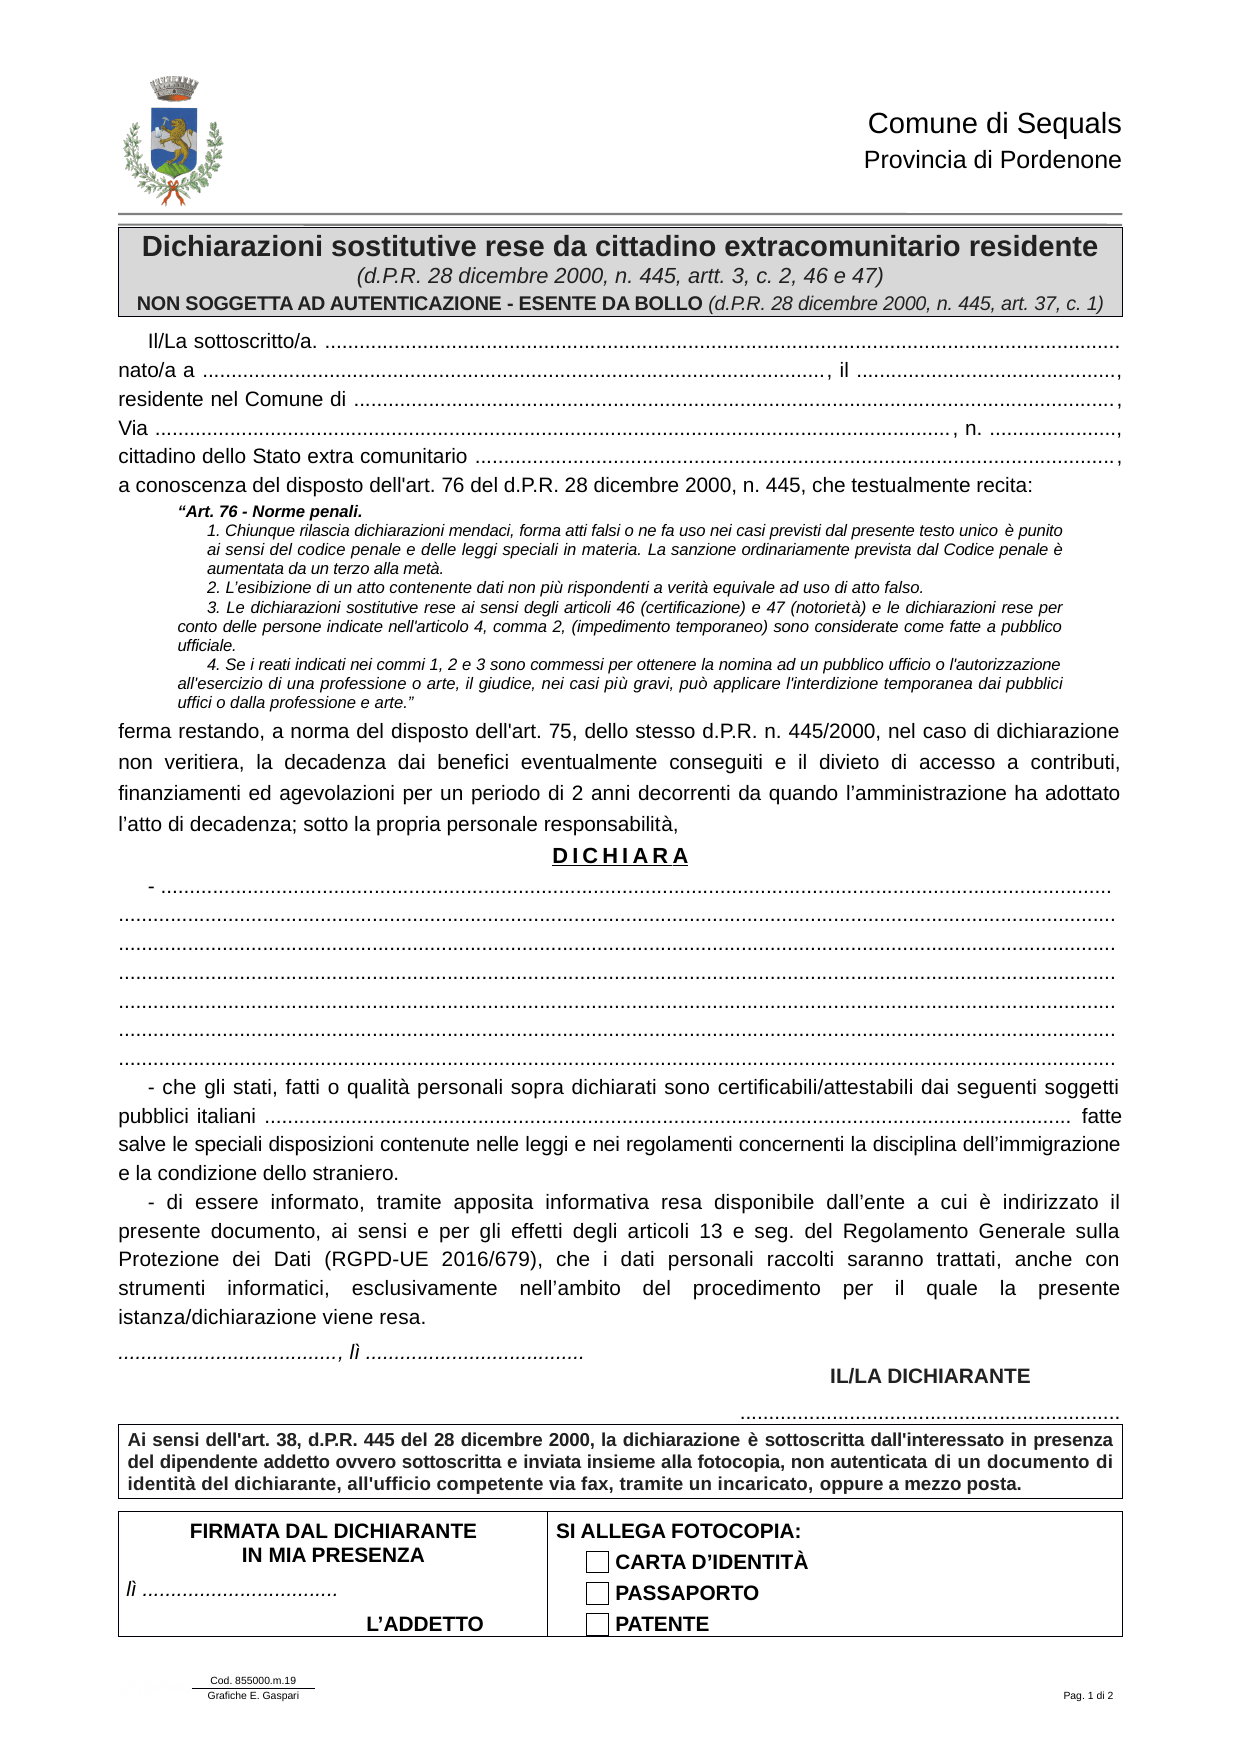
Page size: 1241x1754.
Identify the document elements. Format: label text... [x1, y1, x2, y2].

text 1. Chiunque rilascia dichiarazioni mendaci, forma atti falsi o ne fa uso nei casi previsti dal presente testo unico è punito ai sensi del codice penale e delle leggi speciali in materia. La sanzione ordinariamente prevista dal Codice penale è aumentata da un terzo alla metà. [207, 521, 1063, 578]
text ............................................................................................................................................................................. [118, 960, 1122, 984]
table_header SI ALLEGA FOTOCOPIA: CARTA D’IDENTITÀ PASSAPORTO PATENTE [548, 1512, 1122, 1636]
text Il/La sottoscritto/a. .......................................................................................................................................... nato/a a ............................................................................................................, il ............................................., residente nel Comune di ...................................................................................................................................., Via .........................................................................................................................................., n. ......................, cittadino dello Stato extra comunitario ..............................................................................................................., a conoscenza del disposto dell'art. 76 del d.P.R. 28 dicembre 2000, n. 445, che testualmente recita: [118, 329, 1122, 497]
table_header Dichiarazioni sostitutive rese da cittadino extracomunitario residente (d.P.R. 28 dicembre 2000, n. 445, artt. 3, c. 2, 46 e 47) NON SOGGETTA AD AUTENTICAZIONE - ESENTE DA BOLLO (d.P.R. 28 dicembre 2000, n. 445, art. 37, c. 1) [119, 228, 1122, 316]
text ............................................................................................................................................................................. [118, 931, 1122, 955]
text 4. Se i reati indicati nei commi 1, 2 e 3 sono commessi per ottenere la nomina ad un pubblico ufficio o l'autorizzazione all'esercizio di una professione o arte, il giudice, nei casi più gravi, può applicare l'interdizione temporanea dai pubblici uffici o dalla professione e arte.” [177, 655, 1063, 712]
text Comune di Sequals [224, 106, 1122, 140]
text - ..................................................................................................................................................................... [118, 873, 1122, 897]
text ............................................................................................................................................................................. [118, 1017, 1122, 1041]
text - che gli stati, fatti o qualità personali sopra dichiarati sono certificabili/attestabili dai seguenti soggetti pubblici italiani ............................................................................................................................................ fatte salve le speciali disposizioni contenute nelle leggi e nei regolamenti concernenti la disciplina dell’immigrazione e la condizione dello straniero. [118, 1075, 1122, 1185]
text ............................................................................................................................................................................. [118, 1046, 1122, 1070]
text ............................................................................................................................................................................. [118, 988, 1122, 1012]
text - di essere informato, tramite apposita informativa resa disponibile dall’ente a cui è indirizzato il presente documento, ai sensi e per gli effetti degli articoli 13 e seg. del Regolamento Generale sulla Protezione dei Dati (RGPD-UE 2016/679), che i dati personali raccolti saranno trattati, anche con strumenti informatici, esclusivamente nell’ambito del procedimento per il quale la presente istanza/dichiarazione viene resa. [118, 1190, 1122, 1329]
text “Art. 76 - Norme penali. [177, 502, 1063, 521]
text 2. L’esibizione di un atto contenente dati non più rispondenti a verità equivale ad uso di atto falso. [177, 578, 1063, 597]
text ferma restando, a norma del disposto dell'art. 75, dello stesso d.P.R. n. 445/2000, nel caso di dichiarazione non veritiera, la decadenza dai benefici eventualmente conseguiti e il divieto di accesso a contributi, finanziamenti ed agevolazioni per un periodo di 2 anni decorrenti da quando l’amministrazione ha adottato l’atto di decadenza; sotto la propria personale responsabilità, [118, 719, 1122, 836]
table_header Ai sensi dell'art. 38, d.P.R. 445 del 28 dicembre 2000, la dichiarazione è sottoscritta dall'interessato in presenza del dipendente addetto ovvero sottoscritta e inviata insieme alla fotocopia, non autenticata di un documento di identità del dichiarante, all'ufficio competente via fax, tramite un incaricato, oppure a mezzo posta. [119, 1425, 1122, 1498]
text Provincia di Pordenone [224, 145, 1122, 174]
text .................................................................. [738, 1400, 1122, 1424]
table_header FIRMATA DAL DICHIARANTE IN MIA PRESENZA lì .................................. L’ADDETTO [119, 1512, 547, 1636]
picture [122, 76, 224, 207]
text IL/LA DICHIARANTE [738, 1364, 1122, 1388]
text DICHIARA [118, 843, 1122, 868]
text 3. Le dichiarazioni sostitutive rese ai sensi degli articoli 46 (certificazione) e 47 (notorietà) e le dichiarazioni rese per conto delle persone indicate nell'articolo 4, comma 2, (impedimento temporaneo) sono considerate come fatte a pubblico ufficiale. [177, 597, 1063, 655]
text ......................................, lì ...................................... [118, 1340, 1122, 1364]
text ............................................................................................................................................................................. [118, 902, 1122, 926]
